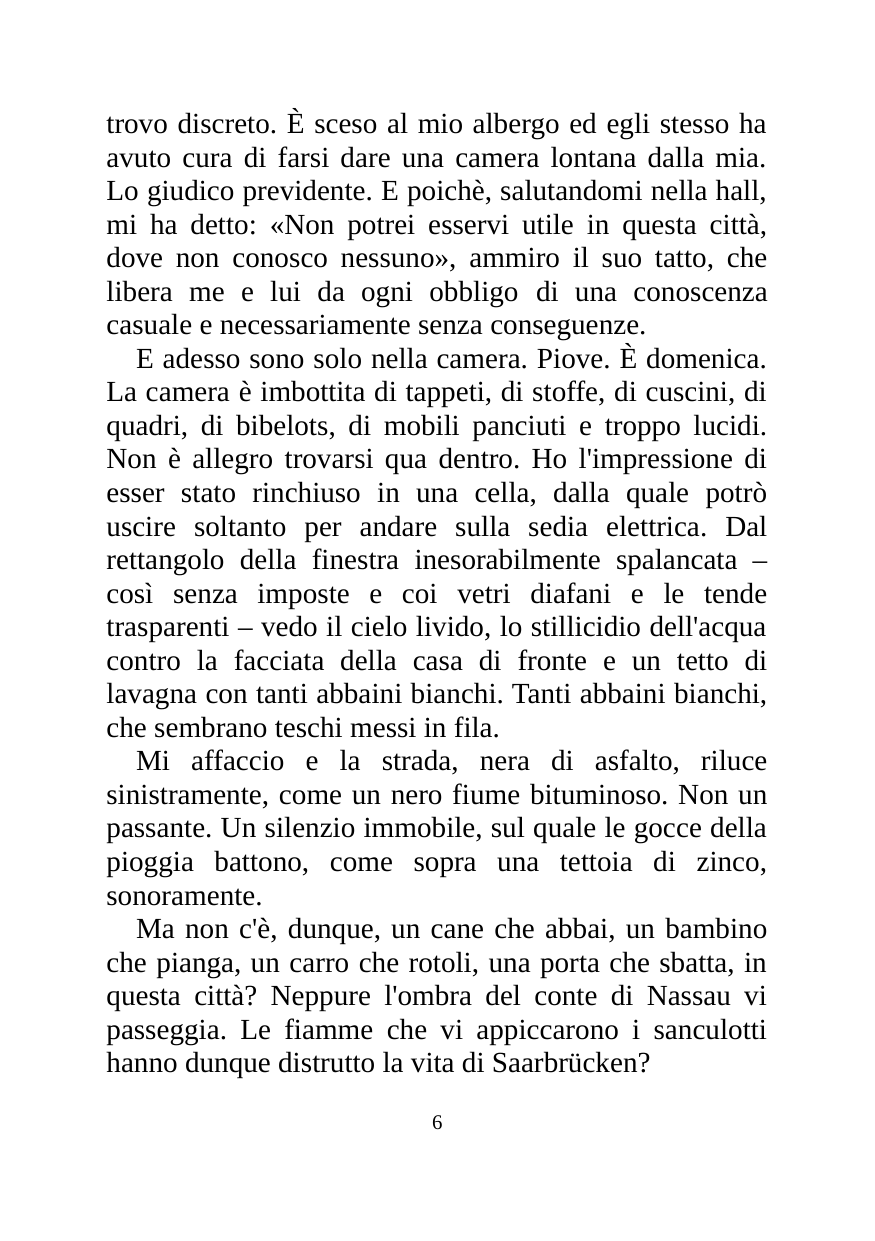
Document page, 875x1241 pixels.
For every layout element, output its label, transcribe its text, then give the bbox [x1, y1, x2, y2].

text Ma non c'è, dunque, un cane che abbai, un bambino che pianga, un carro che rotoli, una porta che sbatta, in questa città? Neppure l'ombra del conte di Nassau vi passeggia. Le fiamme che vi appiccarono i sanculotti hanno dunque distrutto la vita di Saarbrücken? [106, 911, 768, 1079]
text trovo discreto. È sceso al mio albergo ed egli stesso ha avuto cura di farsi dare una camera lontana dalla mia. Lo giudico previdente. E poichè, salutandomi nella hall, mi ha detto: «Non potrei esservi utile in questa città, dove non conosco nessuno», ammiro il suo tatto, che libera me e lui da ogni obbligo di una conoscenza casuale e necessariamente senza conseguenze. [106, 106, 768, 341]
text E adesso sono solo nella camera. Piove. È domenica. La camera è imbottita di tappeti, di stoffe, di cuscini, di quadri, di bibelots, di mobili panciuti e troppo lucidi. Non è allegro trovarsi qua dentro. Ho l'impressione di esser stato rinchiuso in una cella, dalla quale potrò uscire soltanto per andare sulla sedia elettrica. Dal rettangolo della finestra inesorabilmente spalancata – così senza imposte e coi vetri diafani e le tende trasparenti – vedo il cielo livido, lo stillicidio dell'acqua contro la facciata della casa di fronte e un tetto di lavagna con tanti abbaini bianchi. Tanti abbaini bianchi, che sembrano teschi messi in fila. [106, 341, 768, 743]
text Mi affaccio e la strada, nera di asfalto, riluce sinistramente, come un nero fiume bituminoso. Non un passante. Un silenzio immobile, sul quale le gocce della pioggia battono, come sopra una tettoia di zinco, sonoramente. [106, 743, 768, 911]
